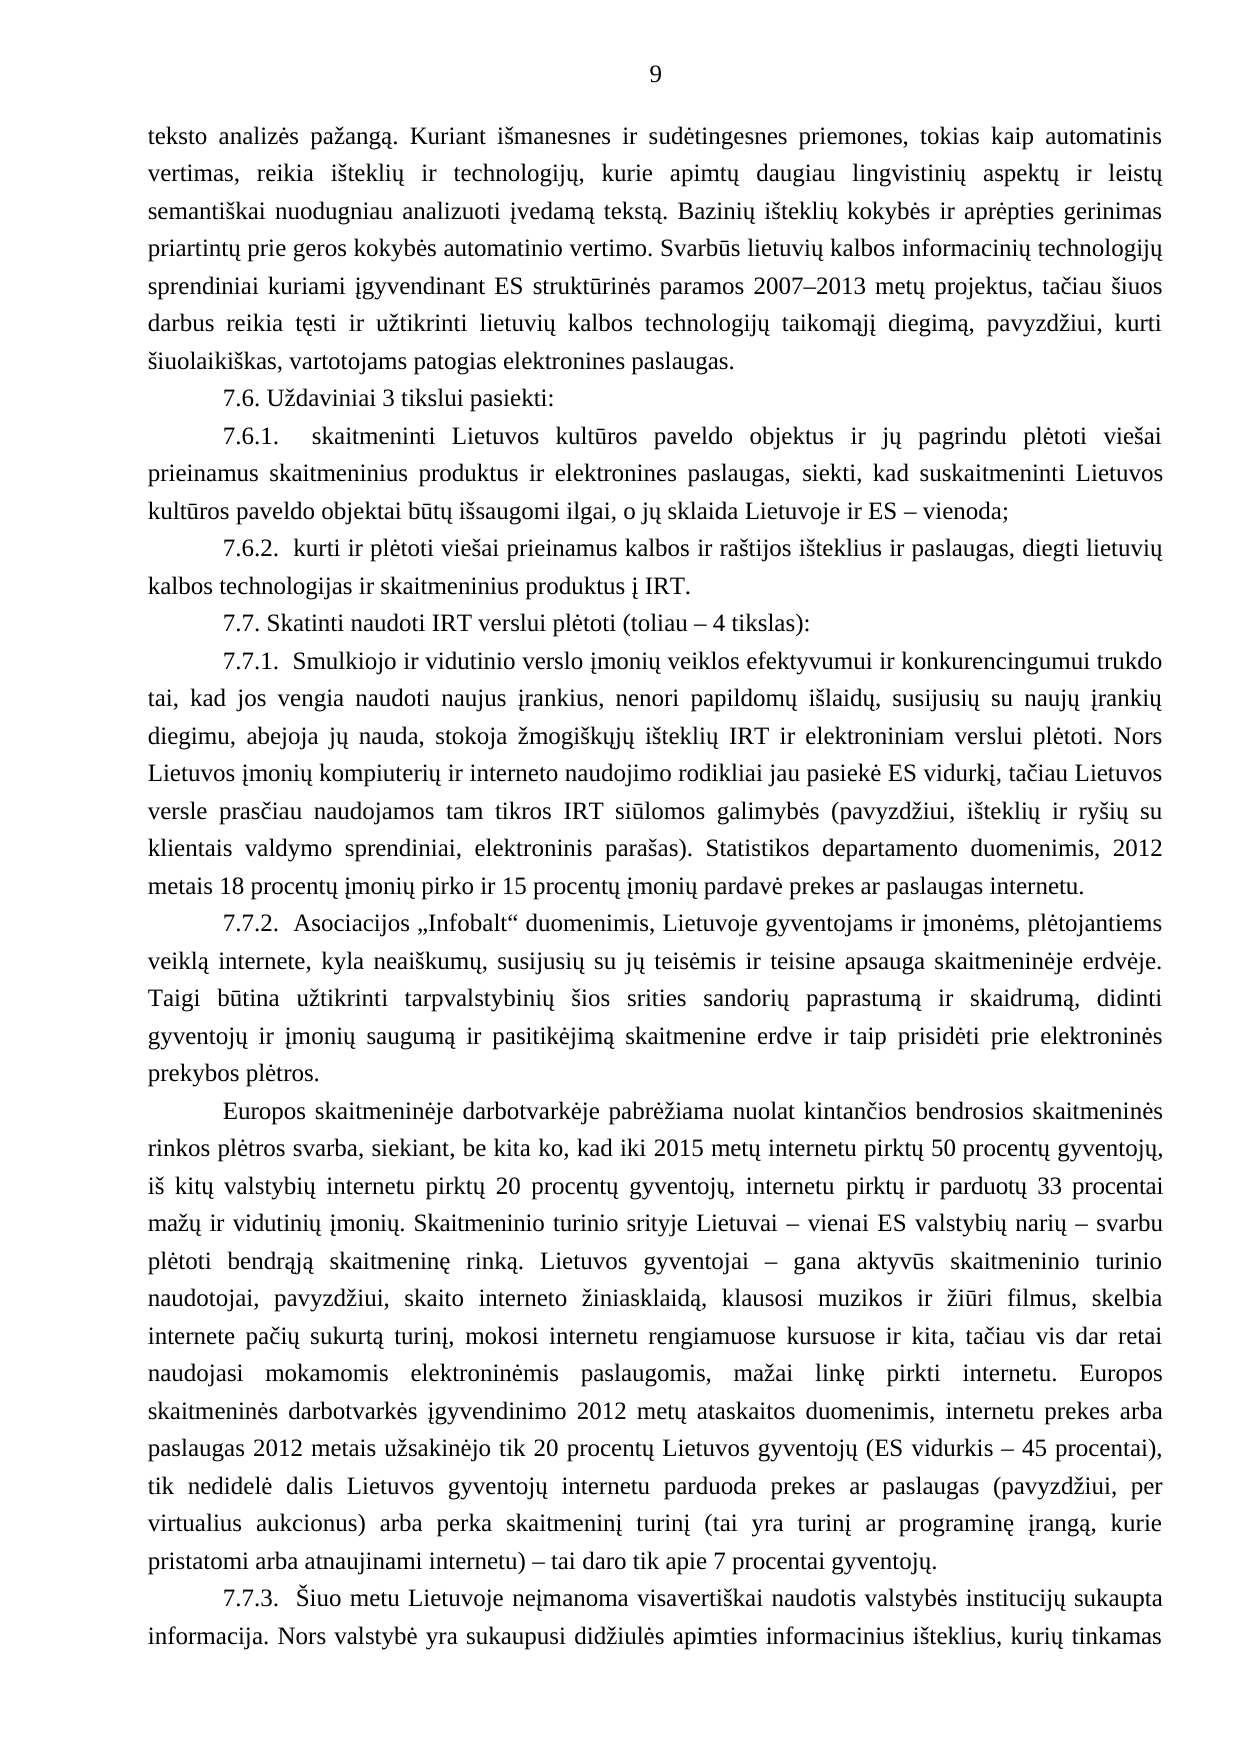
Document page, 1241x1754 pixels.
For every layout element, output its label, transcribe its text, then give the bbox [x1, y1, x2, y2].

text 7.6.1. skaitmeninti Lietuvos kultūros paveldo objektus ir jų pagrindu plėtoti viešai prieinamus skaitmeninius produktus ir elektronines paslaugas, siekti, kad suskaitmeninti Lietuvos kultūros paveldo objektai būtų išsaugomi ilgai, o jų sklaida Lietuvoje ir ES – vienoda; [148, 412, 1163, 525]
text 7.6.2. kurti ir plėtoti viešai prieinamus kalbos ir raštijos išteklius ir paslaugas, diegti lietuvių kalbos technologijas ir skaitmeninius produktus į IRT. [148, 525, 1163, 600]
text 7.7. Skatinti naudoti IRT verslui plėtoti (toliau – 4 tikslas): [148, 600, 1163, 637]
text teksto analizės pažangą. Kuriant išmanesnes ir sudėtingesnes priemones, tokias kaip automatinis vertimas, reikia išteklių ir technologijų, kurie apimtų daugiau lingvistinių aspektų ir leistų semantiškai nuodugniau analizuoti įvedamą tekstą. Bazinių išteklių kokybės ir aprėpties gerinimas priartintų prie geros kokybės automatinio vertimo. Svarbūs lietuvių kalbos informacinių technologijų sprendiniai kuriami įgyvendinant ES struktūrinės paramos 2007–2013 metų projektus, tačiau šiuos darbus reikia tęsti ir užtikrinti lietuvių kalbos technologijų taikomąjį diegimą, pavyzdžiui, kurti šiuolaikiškas, vartotojams patogias elektronines paslaugas. [148, 112, 1163, 375]
text 7.7.2. Asociacijos „Infobalt“ duomenimis, Lietuvoje gyventojams ir įmonėms, plėtojantiems veiklą internete, kyla neaiškumų, susijusių su jų teisėmis ir teisine apsauga skaitmeninėje erdvėje. Taigi būtina užtikrinti tarpvalstybinių šios srities sandorių paprastumą ir skaidrumą, didinti gyventojų ir įmonių saugumą ir pasitikėjimą skaitmenine erdve ir taip prisidėti prie elektroninės prekybos plėtros. [148, 900, 1163, 1087]
text 7.6. Uždaviniai 3 tikslui pasiekti: [148, 375, 1163, 412]
text Europos skaitmeninėje darbotvarkėje pabrėžiama nuolat kintančios bendrosios skaitmeninės rinkos plėtros svarba, siekiant, be kita ko, kad iki 2015 metų internetu pirktų 50 procentų gyventojų, iš kitų valstybių internetu pirktų 20 procentų gyventojų, internetu pirktų ir parduotų 33 procentai mažų ir vidutinių įmonių. Skaitmeninio turinio srityje Lietuvai – vienai ES valstybių narių – svarbu plėtoti bendrąją skaitmeninę rinką. Lietuvos gyventojai – gana aktyvūs skaitmeninio turinio naudotojai, pavyzdžiui, skaito interneto žiniasklaidą, klausosi muzikos ir žiūri filmus, skelbia internete pačių sukurtą turinį, mokosi internetu rengiamuose kursuose ir kita, tačiau vis dar retai naudojasi mokamomis elektroninėmis paslaugomis, mažai linkę pirkti internetu. Europos skaitmeninės darbotvarkės įgyvendinimo 2012 metų ataskaitos duomenimis, internetu prekes arba paslaugas 2012 metais užsakinėjo tik 20 procentų Lietuvos gyventojų (ES vidurkis – 45 procentai), tik nedidelė dalis Lietuvos gyventojų internetu parduoda prekes ar paslaugas (pavyzdžiui, per virtualius aukcionus) arba perka skaitmeninį turinį (tai yra turinį ar programinę įrangą, kurie pristatomi arba atnaujinami internetu) – tai daro tik apie 7 procentai gyventojų. [148, 1087, 1163, 1575]
text 7.7.3. Šiuo metu Lietuvoje neįmanoma visavertiškai naudotis valstybės institucijų sukaupta informacija. Nors valstybė yra sukaupusi didžiulės apimties informacinius išteklius, kurių tinkamas [148, 1575, 1163, 1650]
text 7.7.1. Smulkiojo ir vidutinio verslo įmonių veiklos efektyvumui ir konkurencingumui trukdo tai, kad jos vengia naudoti naujus įrankius, nenori papildomų išlaidų, susijusių su naujų įrankių diegimu, abejoja jų nauda, stokoja žmogiškųjų išteklių IRT ir elektroniniam verslui plėtoti. Nors Lietuvos įmonių kompiuterių ir interneto naudojimo rodikliai jau pasiekė ES vidurkį, tačiau Lietuvos versle prasčiau naudojamos tam tikros IRT siūlomos galimybės (pavyzdžiui, išteklių ir ryšių su klientais valdymo sprendiniai, elektroninis parašas). Statistikos departamento duomenimis, 2012 metais 18 procentų įmonių pirko ir 15 procentų įmonių pardavė prekes ar paslaugas internetu. [148, 637, 1163, 900]
